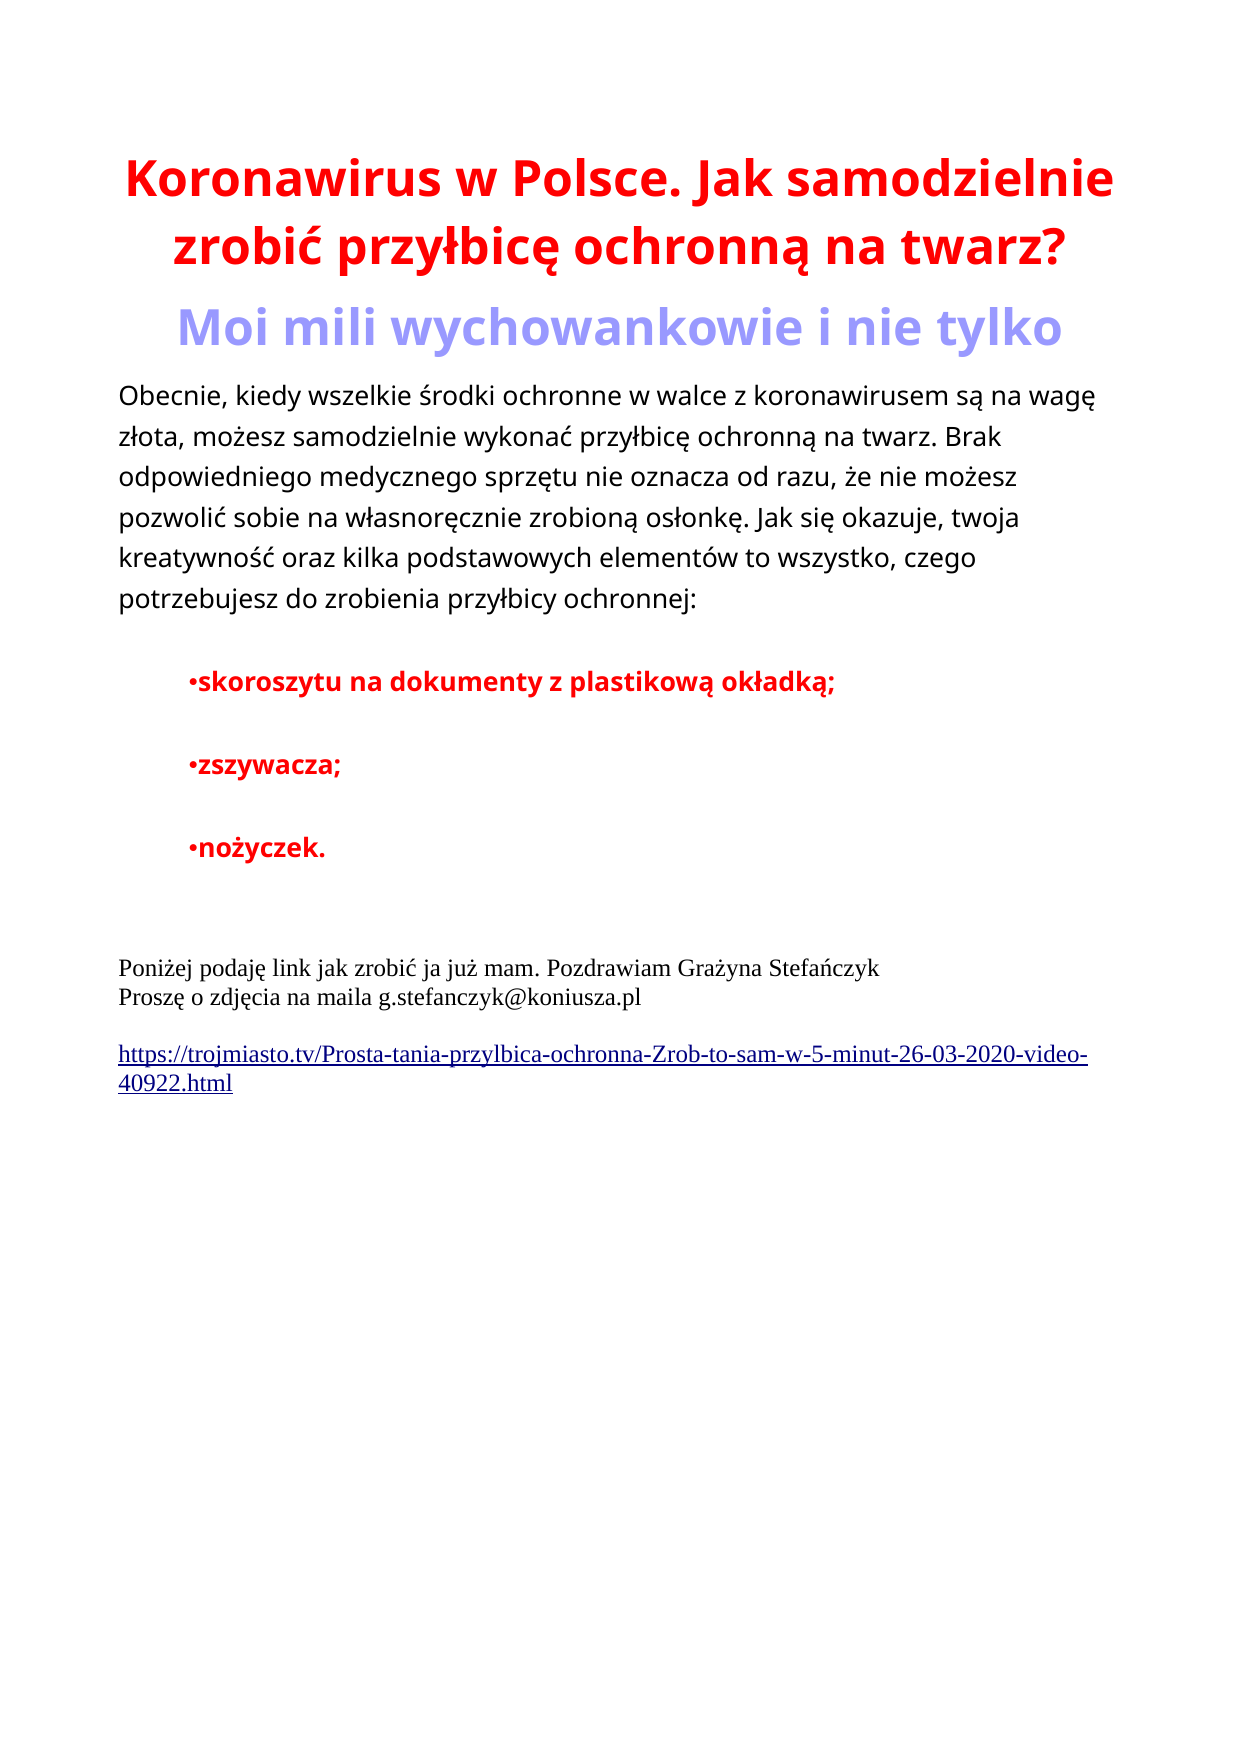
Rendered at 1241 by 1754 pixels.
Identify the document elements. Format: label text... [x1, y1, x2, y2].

text Proszę o zdjęcia na maila g.stefanczyk@koniusza.pl [118, 982, 1122, 1010]
list zszywacza; [118, 746, 1122, 782]
list skoroszytu na dokumenty z plastikową okładką; [118, 663, 1122, 699]
list nożyczek. [118, 829, 1122, 865]
text Obecnie, kiedy wszelkie środki ochronne w walce z koronawirusem są na wagę złota, możesz samodzielnie wykonać przyłbicę ochronną na twarz. Brak odpowiedniego medycznego sprzętu nie oznacza od razu, że nie możesz pozwolić sobie na własnoręcznie zrobioną osłonkę. Jak się okazuje, twoja kreatywność oraz kilka podstawowych elementów to wszystko, czego potrzebujesz do zrobienia przyłbicy ochronnej: [118, 372, 1122, 616]
subtitle Koronawirus w Polsce. Jak samodzielnie zrobić przyłbicę ochronną na twarz? [118, 143, 1122, 279]
text Poniżej podaję link jak zrobić ja już mam. Pozdrawiam Grażyna Stefańczyk [118, 953, 1122, 982]
text Moi mili wychowankowie i nie tylko [118, 292, 1122, 360]
text https://trojmiasto.tv/Prosta-tania-przylbica-ochronna-Zrob-to-sam-w-5-minut-26-03-2020-video-40922.html [118, 1039, 1122, 1097]
